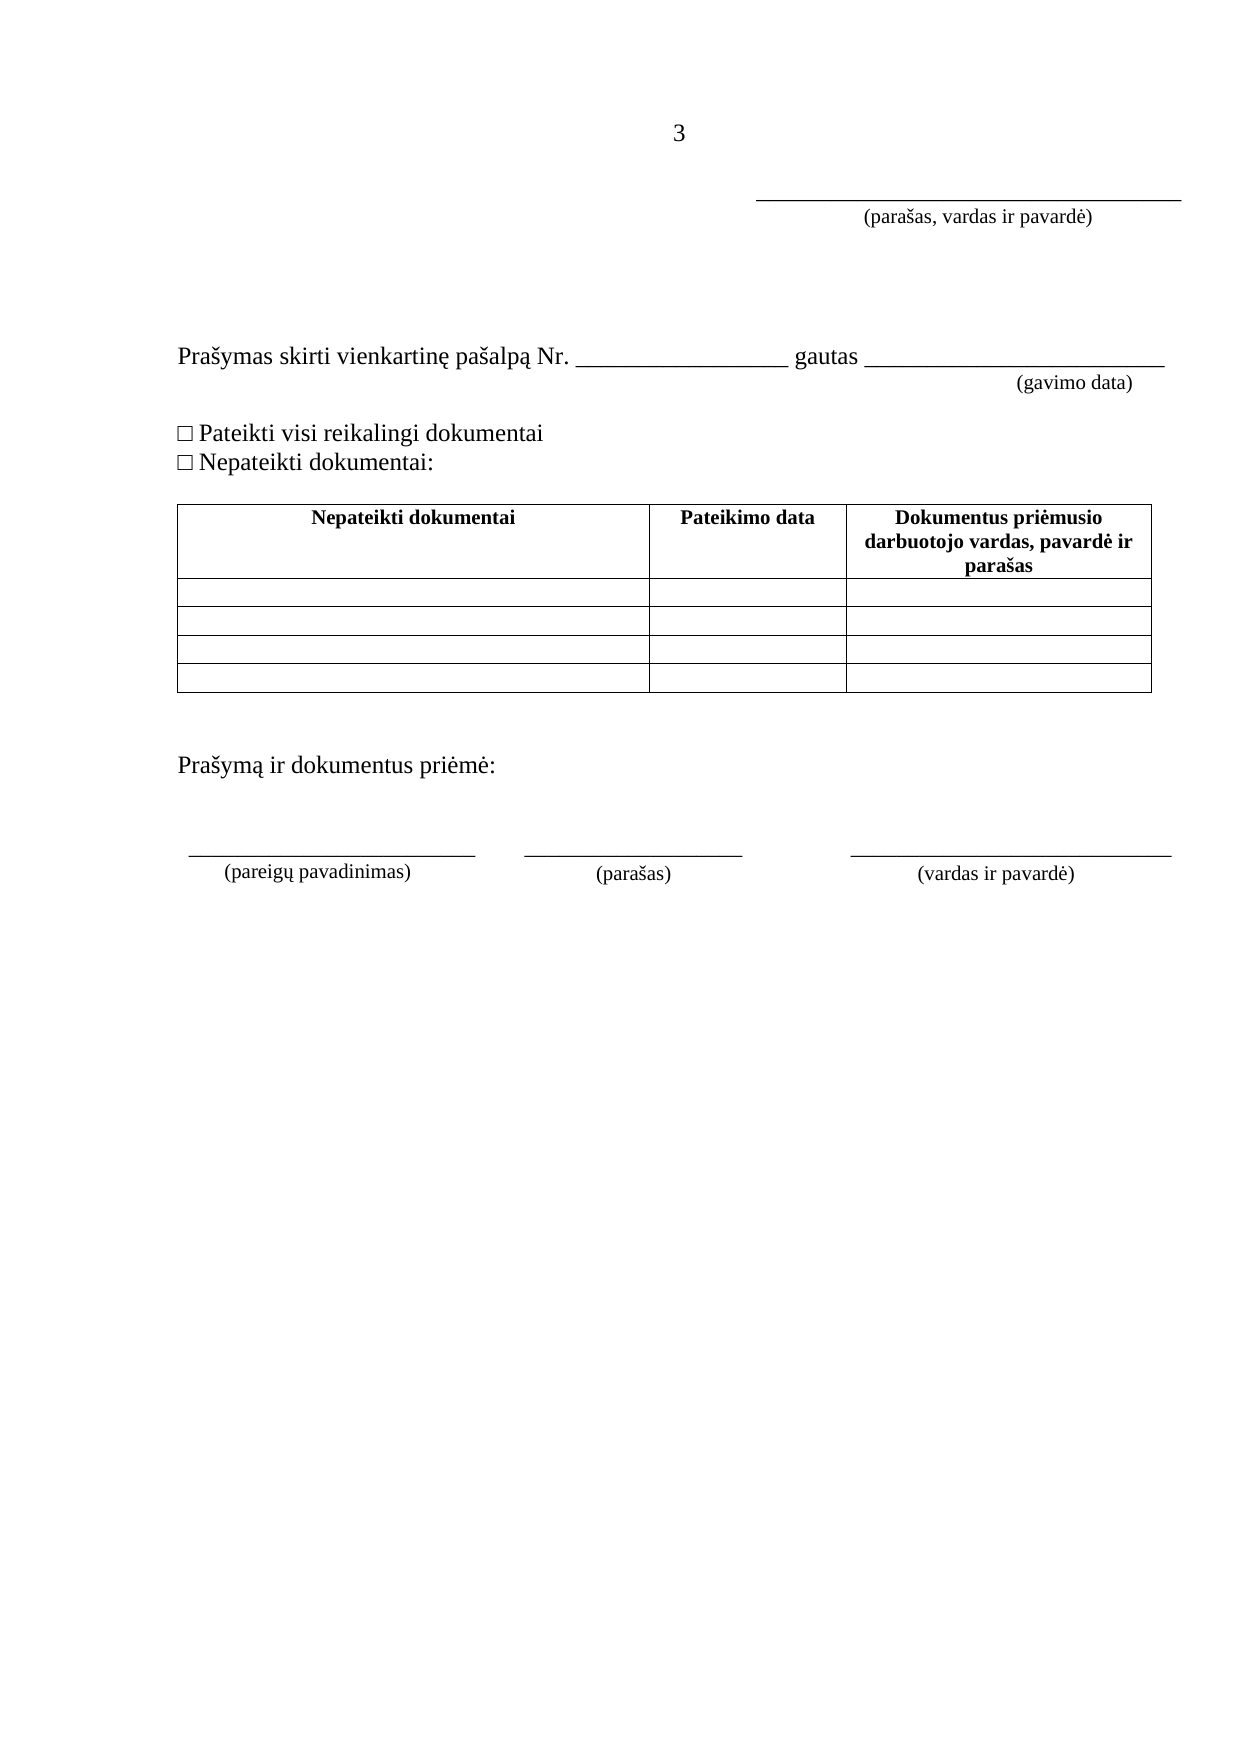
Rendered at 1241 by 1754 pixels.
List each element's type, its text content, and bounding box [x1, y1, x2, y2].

text (gavimo data) [177, 370, 1181, 394]
table_cell [650, 664, 846, 692]
table_cell [847, 636, 1151, 663]
table_header Pateikimo data [650, 505, 846, 577]
table_header ___________________ ____________________________ (parašas) (vardas ir pavardė) [507, 833, 1186, 886]
table_cell [178, 636, 649, 663]
table_cell [178, 579, 649, 606]
table_header _________________________ (pareigų pavadinimas) [177, 833, 507, 886]
text (parašas, vardas ir pavardė) [177, 204, 1092, 228]
table_cell [178, 664, 649, 692]
table_cell [650, 636, 846, 663]
text Prašymą ir dokumentus priėmė: [177, 751, 1181, 779]
table_cell [847, 664, 1151, 692]
table_cell [650, 579, 846, 606]
text __________________________________ [177, 176, 1181, 204]
text □ Nepateikti dokumentai: [177, 447, 1181, 475]
table_header Nepateikti dokumentai [178, 505, 649, 577]
table_cell [847, 579, 1151, 606]
text Prašymas skirti vienkartinę pašalpą Nr. _________________ gautas ________________________ [177, 341, 1181, 370]
table_cell [178, 607, 649, 635]
table_cell [847, 607, 1151, 635]
text □ Pateikti visi reikalingi dokumentai [177, 418, 1181, 447]
table_cell [650, 607, 846, 635]
table_header Dokumentus priėmusio darbuotojo vardas, pavardė ir parašas [847, 505, 1151, 577]
